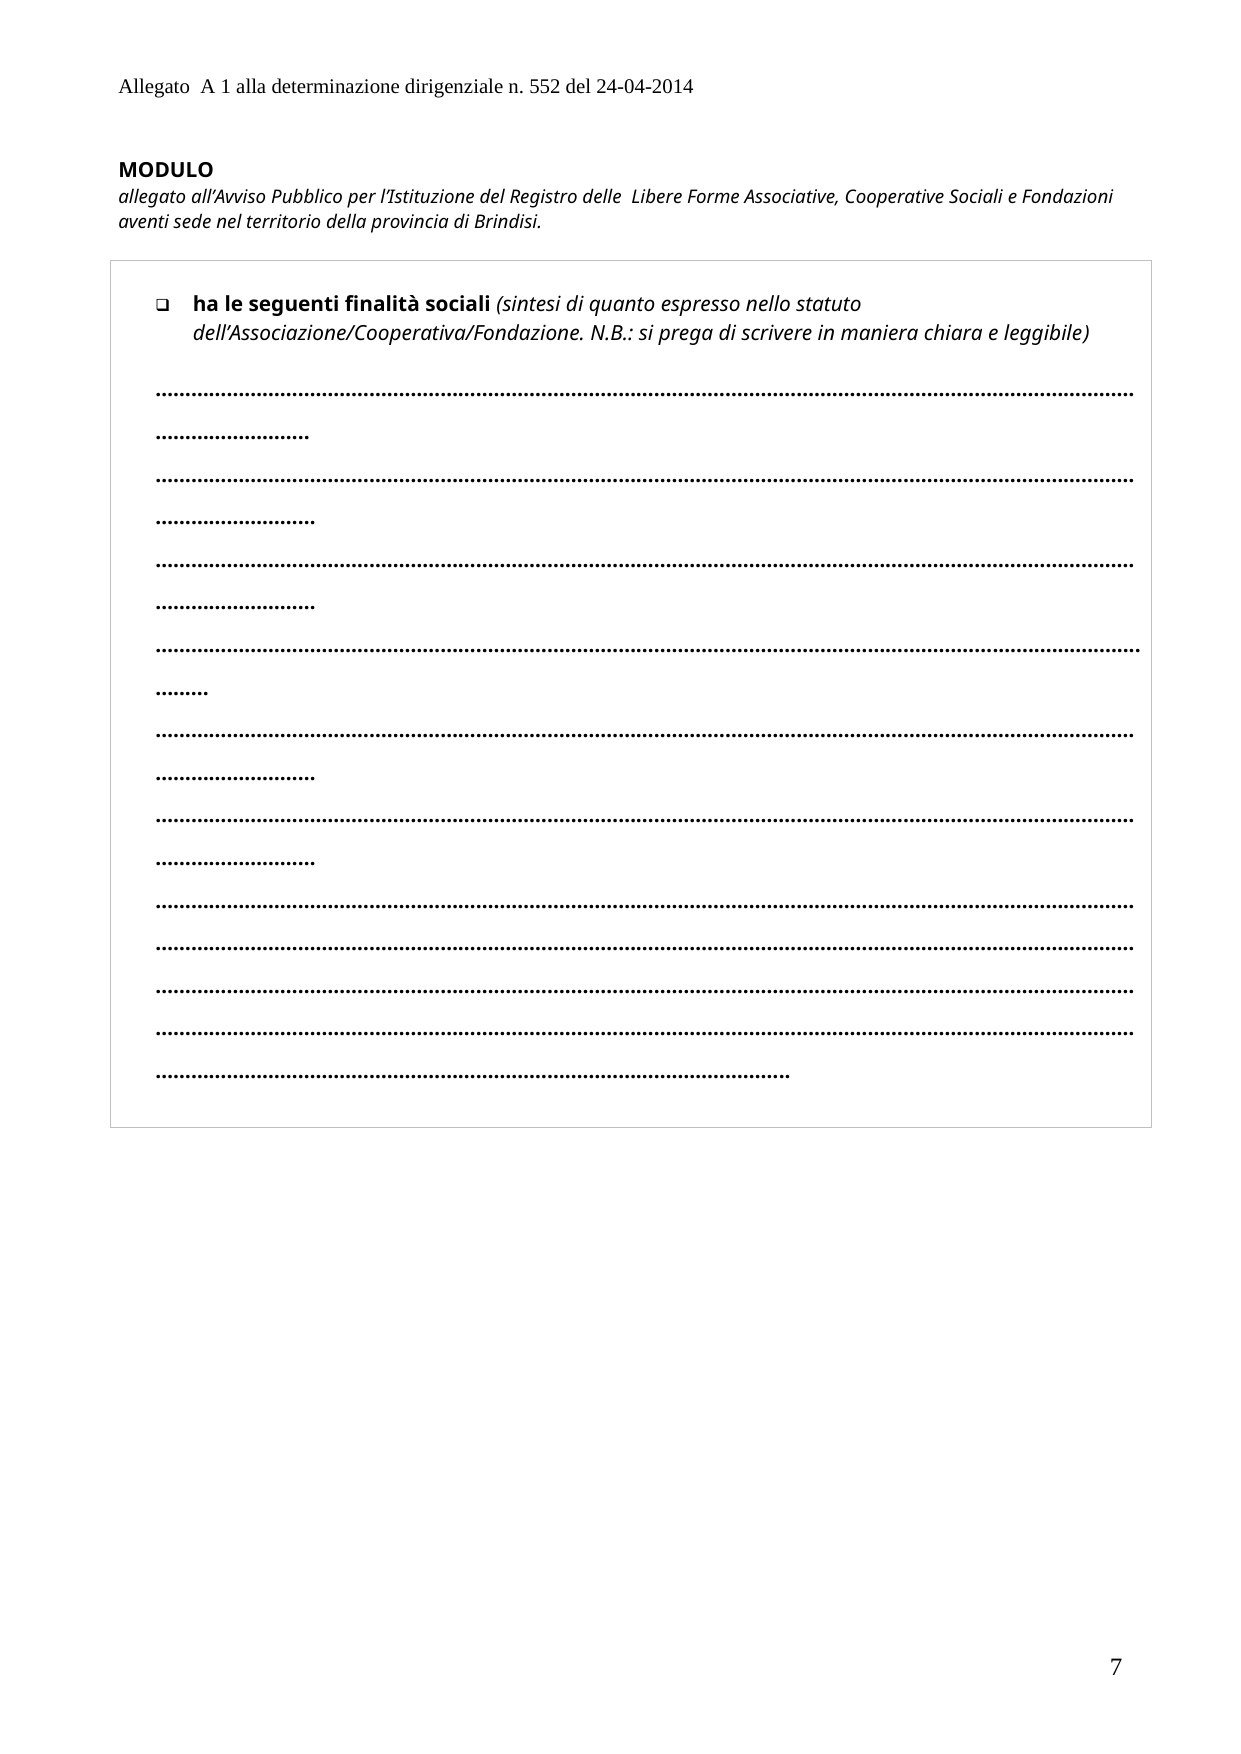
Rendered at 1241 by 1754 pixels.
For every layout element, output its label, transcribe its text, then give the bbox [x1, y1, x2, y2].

table_cell ha le seguenti finalità sociali (sintesi di quanto espresso nello statuto dell’Associazione/Cooperativa/Fondazione. N.B.: si prega di scrivere in maniera chiara e leggibile) ……………………………………………………………………………………………………………………………………………………………………….. ………………………………………………………………………………………………………………………………………………………………………… ………………………………………………………………………………………………………………………………………………………………………… …………………………………………………………………………………………………………………………….................................. ………………………………………………………………………………………………………………………………………………………………………… ………………………………………………………………………………………………………………………………………………………………………… ……………………………………………………………………………………………………………………………………………………………………………………………………………………………………………………………………………………………………………………………………………………………………………………………………………………………………………………………………………………………………………………………………………………………………………………………………………………………………………………………………………………………………….. [111, 261, 1151, 1127]
